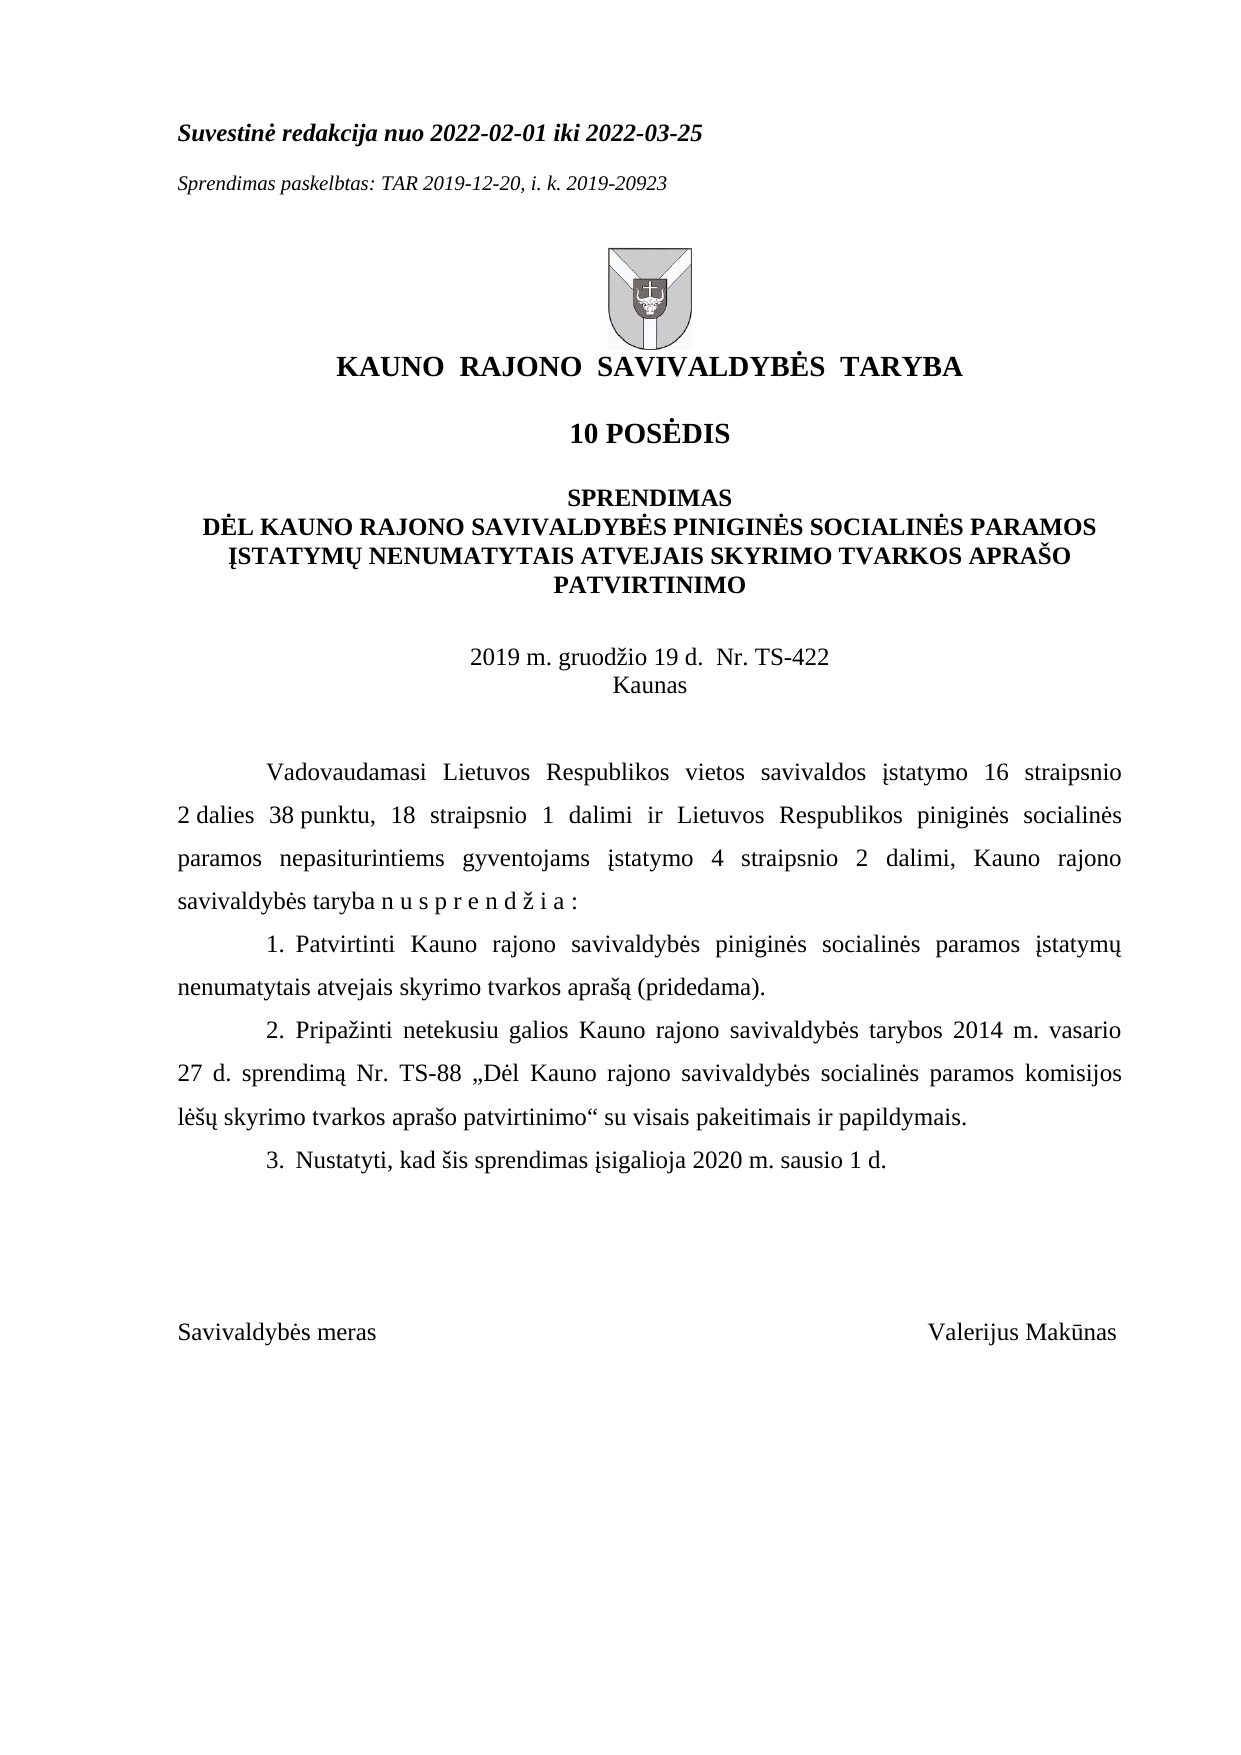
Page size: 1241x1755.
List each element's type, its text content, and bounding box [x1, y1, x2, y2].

text 1. Patvirtinti Kauno rajono savivaldybės piniginės socialinės paramos įstatymų nenumatytais atvejais skyrimo tvarkos aprašą (pridedama). [177, 929, 1122, 1001]
text 2019 m. gruodžio 19 d. Nr. TS-422 [177, 642, 1122, 670]
text Savivaldybės meras Valerijus Makūnas [177, 1317, 1122, 1346]
text Sprendimas paskelbtas: TAR 2019-12-20, i. k. 2019-20923 [177, 171, 1122, 195]
text 10 POSĖDIS [177, 416, 1122, 450]
text SPRENDIMAS [177, 483, 1122, 512]
text 3. Nustatyti, kad šis sprendimas įsigalioja 2020 m. sausio 1 d. [177, 1145, 1122, 1173]
text Kaunas [177, 670, 1122, 699]
text Vadovaudamasi Lietuvos Respublikos vietos savivaldos įstatymo 16 straipsnio 2 dalies 38 punktu, 18 straipsnio 1 dalimi ir Lietuvos Respublikos piniginės socialinės paramos nepasiturintiems gyventojams įstatymo 4 straipsnio 2 dalimi, Kauno rajono savivaldybės taryba nusprendžia: [177, 757, 1122, 915]
text 2. Pripažinti netekusiu galios Kauno rajono savivaldybės tarybos 2014 m. vasario 27 d. sprendimą Nr. TS-88 „Dėl Kauno rajono savivaldybės socialinės paramos komisijos lėšų skyrimo tvarkos aprašo patvirtinimo“ su visais pakeitimais ir papildymais. [177, 1015, 1122, 1130]
text Suvestinė redakcija nuo 2022-02-01 iki 2022-03-25 [177, 118, 1122, 147]
text KAUNO RAJONO SAVIVALDYBĖS TARYBA [177, 349, 1122, 383]
text DĖL KAUNO RAJONO SAVIVALDYBĖS PINIGINĖS SOCIALINĖS PARAMOS ĮSTATYMŲ NENUMATYTAIS ATVEJAIS SKYRIMO TVARKOS APRAŠO PATVIRTINIMO [177, 512, 1122, 598]
